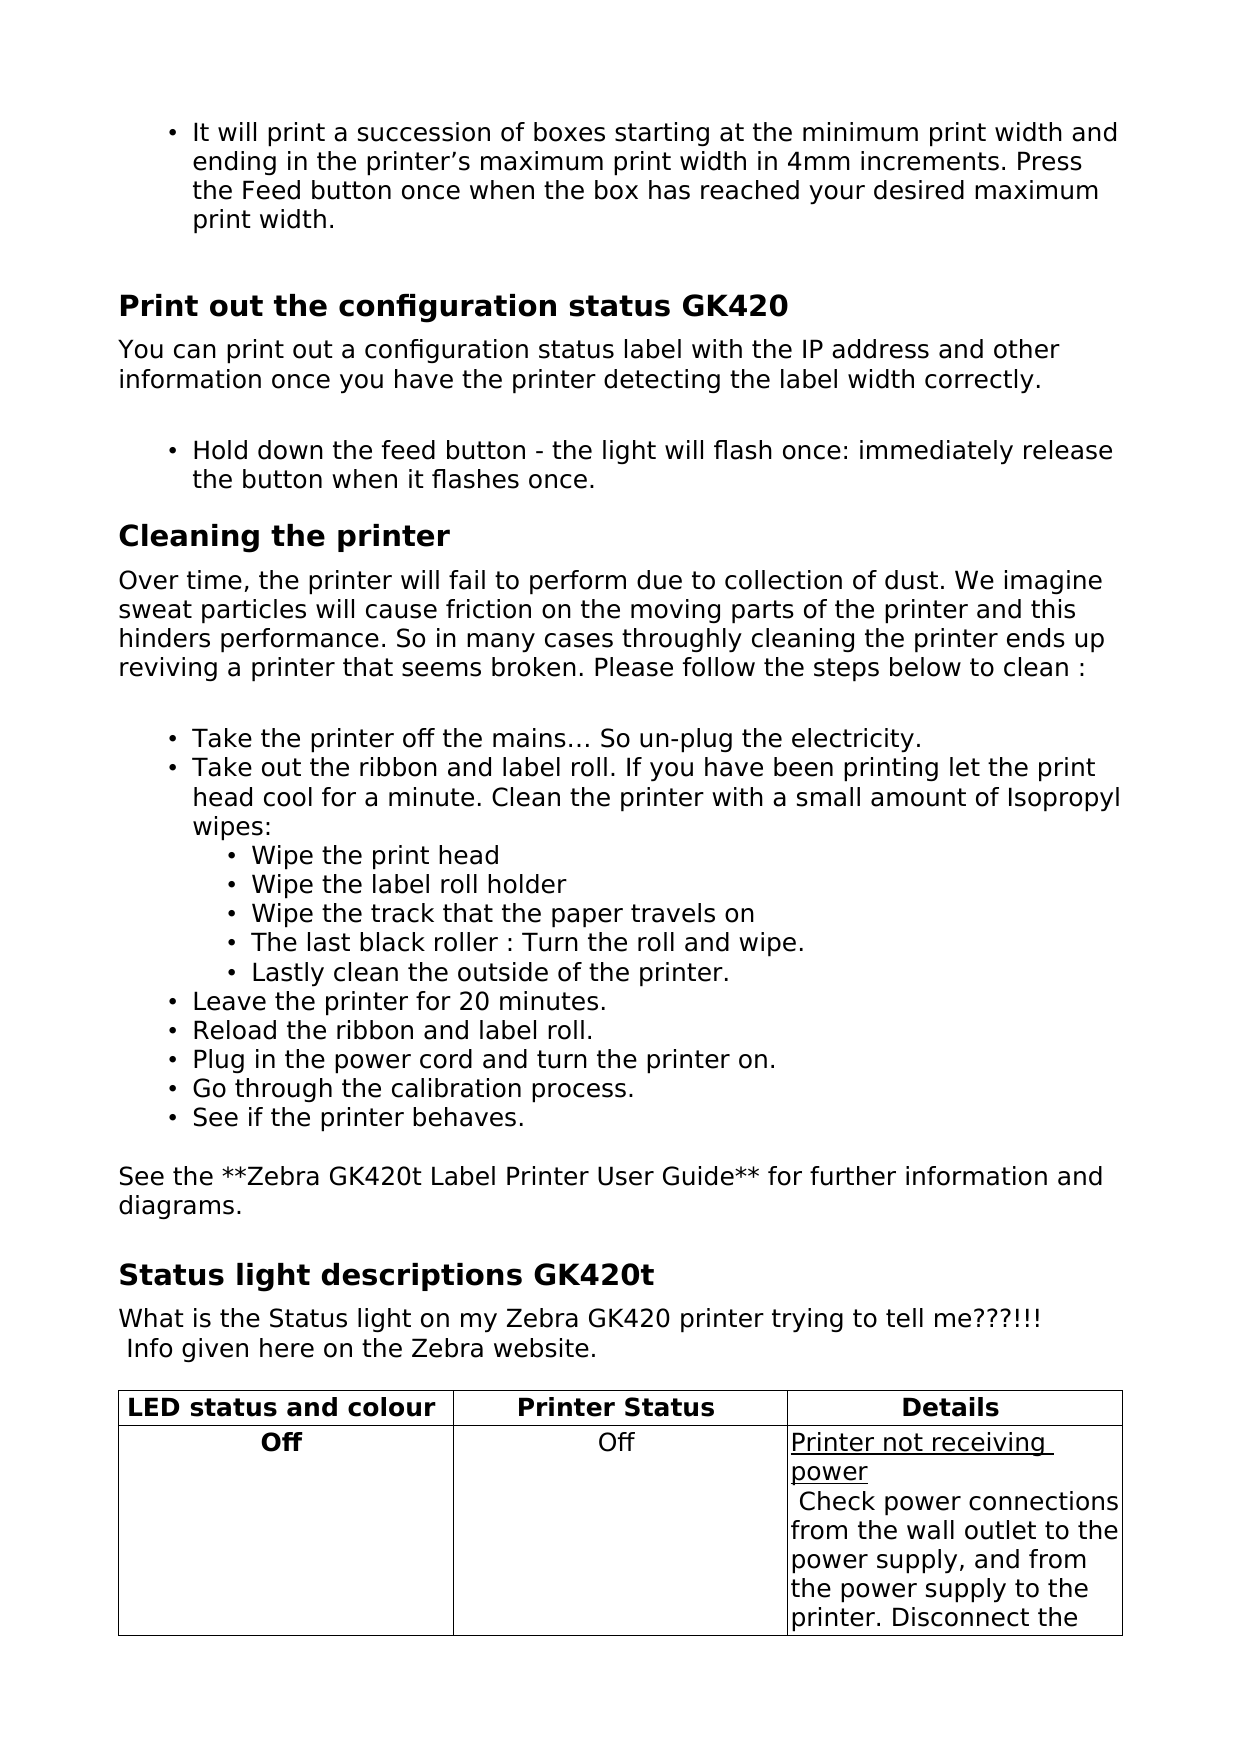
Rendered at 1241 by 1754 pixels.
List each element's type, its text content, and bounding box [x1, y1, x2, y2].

list Lastly clean the outside of the printer. [236, 958, 1122, 987]
list Take the printer off the mains… So un-plug the electricity. [177, 724, 1122, 754]
text Over time, the printer will fail to perform due to collection of dust. We imagine sweat particles will cause friction on the moving parts of the printer and this hinders performance. So in many cases throughly cleaning the printer ends up reviving a printer that seems broken. Please follow the steps below to clean : [118, 566, 1122, 682]
list The last black roller : Turn the roll and wipe. [236, 929, 1122, 958]
subtitle Print out the configuration status GK420 [118, 289, 1122, 323]
text See the **Zebra GK420t Label Printer User Guide** for further information and diagrams. [118, 1162, 1122, 1221]
list Wipe the print head [236, 841, 1122, 870]
table_header LED status and colour [119, 1391, 453, 1425]
table_header Printer Status [454, 1391, 787, 1425]
list Hold down the feed button - the light will flash once: immediately release the button when it flashes once. [177, 436, 1122, 494]
list Take out the ribbon and label roll. If you have been printing let the print head cool for a minute. Clean the printer with a small amount of Isopropyl wipes: [177, 754, 1122, 841]
list Wipe the label roll holder [236, 870, 1122, 899]
list Go through the calibration process. [177, 1074, 1122, 1104]
table_cell Off [454, 1426, 787, 1635]
list Wipe the track that the paper travels on [236, 899, 1122, 929]
subtitle Cleaning the printer [118, 519, 1122, 553]
list Reload the ribbon and label roll. [177, 1016, 1122, 1045]
text What is the Status light on my Zebra GK420 printer trying to tell me???!!! Info given here on the Zebra website. [118, 1304, 1122, 1363]
list See if the printer behaves. [177, 1104, 1122, 1133]
table_cell Off [119, 1426, 453, 1635]
list It will print a succession of boxes starting at the minimum print width and ending in the printer’s maximum print width in 4mm increments. Press the Feed button once when the box has reached your desired maximum print width. [177, 118, 1122, 235]
table_cell Printer not receiving power Check power connections from the wall outlet to the power supply, and from the power supply to the printer. Disconnect the [788, 1426, 1122, 1635]
subtitle Status light descriptions GK420t [118, 1258, 1122, 1292]
table_header Details [788, 1391, 1122, 1425]
list Plug in the power cord and turn the printer on. [177, 1045, 1122, 1074]
text You can print out a configuration status label with the IP address and other information once you have the printer detecting the label width correctly. [118, 336, 1122, 394]
list Leave the printer for 20 minutes. [177, 987, 1122, 1016]
